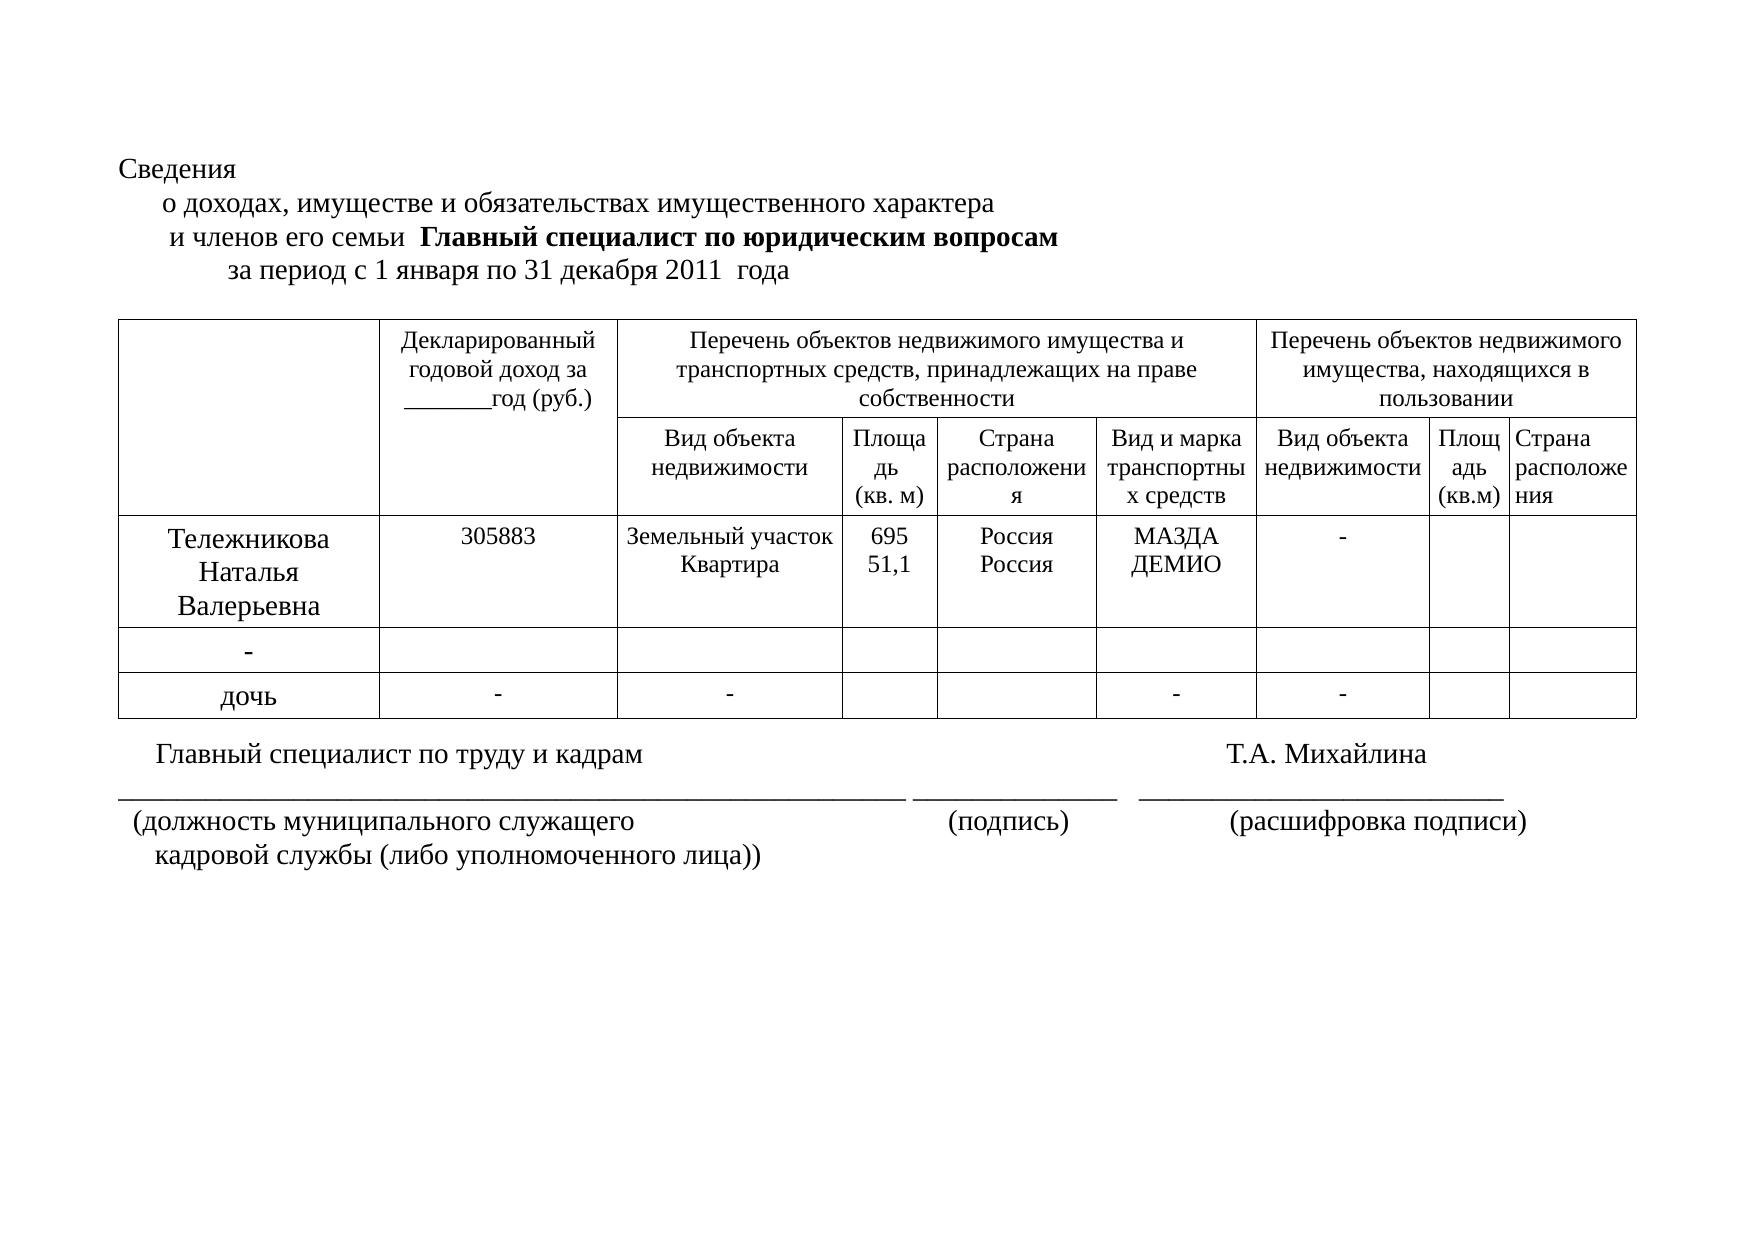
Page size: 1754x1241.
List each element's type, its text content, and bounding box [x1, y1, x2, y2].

table_header Перечень объектов недвижимого имущества, находящихся в пользовании [1257, 320, 1636, 417]
table_cell [1257, 628, 1429, 672]
text о доходах, имуществе и обязательствах имущественного характера [118, 185, 1636, 219]
table_cell Тележникова Наталья Валерьевна [119, 516, 379, 627]
text за период с 1 января по 31 декабря 2011 года [118, 252, 1636, 286]
table_cell [1430, 673, 1509, 717]
table_cell [1510, 673, 1636, 717]
table_cell [938, 628, 1096, 672]
table_cell [380, 628, 617, 672]
text (должность муниципального служащего (подпись) (расшифровка подписи) [118, 803, 1636, 837]
table_cell Вид объекта недвижимости [1257, 418, 1429, 515]
table_cell Страна расположения [938, 418, 1096, 515]
table_cell - [380, 673, 617, 717]
table_cell дочь [119, 673, 379, 717]
table_cell - [1097, 673, 1256, 717]
text и членов его семьи Главный специалист по юридическим вопросам [118, 219, 1636, 252]
table_cell Страна расположения [1510, 418, 1636, 515]
table_cell [1430, 516, 1509, 627]
table_cell Земельный участок Квартира [618, 516, 842, 627]
table_cell - [618, 673, 842, 717]
table_cell Россия Россия [938, 516, 1096, 627]
table_cell Площадь (кв.м) [1430, 418, 1509, 515]
text ______________________________________________________ ______________ _________________________ [118, 770, 1636, 803]
table_cell [1510, 628, 1636, 672]
table_header Декларированный годовой доход за _______год (руб.) [380, 320, 617, 515]
text Сведения [118, 152, 1636, 185]
table_cell 695 51,1 [843, 516, 937, 627]
table_header [119, 320, 379, 515]
text кадровой службы (либо уполномоченного лица)) [118, 837, 1636, 871]
table_cell [1510, 516, 1636, 627]
table_cell [1430, 628, 1509, 672]
table_header Перечень объектов недвижимого имущества и транспортных средств, принадлежащих на праве собственности [618, 320, 1256, 417]
table_cell МАЗДА ДЕМИО [1097, 516, 1256, 627]
table_cell - [1257, 516, 1429, 627]
table_cell [618, 628, 842, 672]
table_cell [843, 628, 937, 672]
table_cell - [119, 628, 379, 672]
table_cell Площадь (кв. м) [843, 418, 937, 515]
table_cell Вид объекта недвижимости [618, 418, 842, 515]
table_cell - [1257, 673, 1429, 717]
table_cell 305883 [380, 516, 617, 627]
table_cell [938, 673, 1096, 717]
table_cell [843, 673, 937, 717]
table_cell Вид и марка транспортных средств [1097, 418, 1256, 515]
table_cell [1097, 628, 1256, 672]
text Главный специалист по труду и кадрам Т.А. Михайлина [118, 736, 1636, 770]
